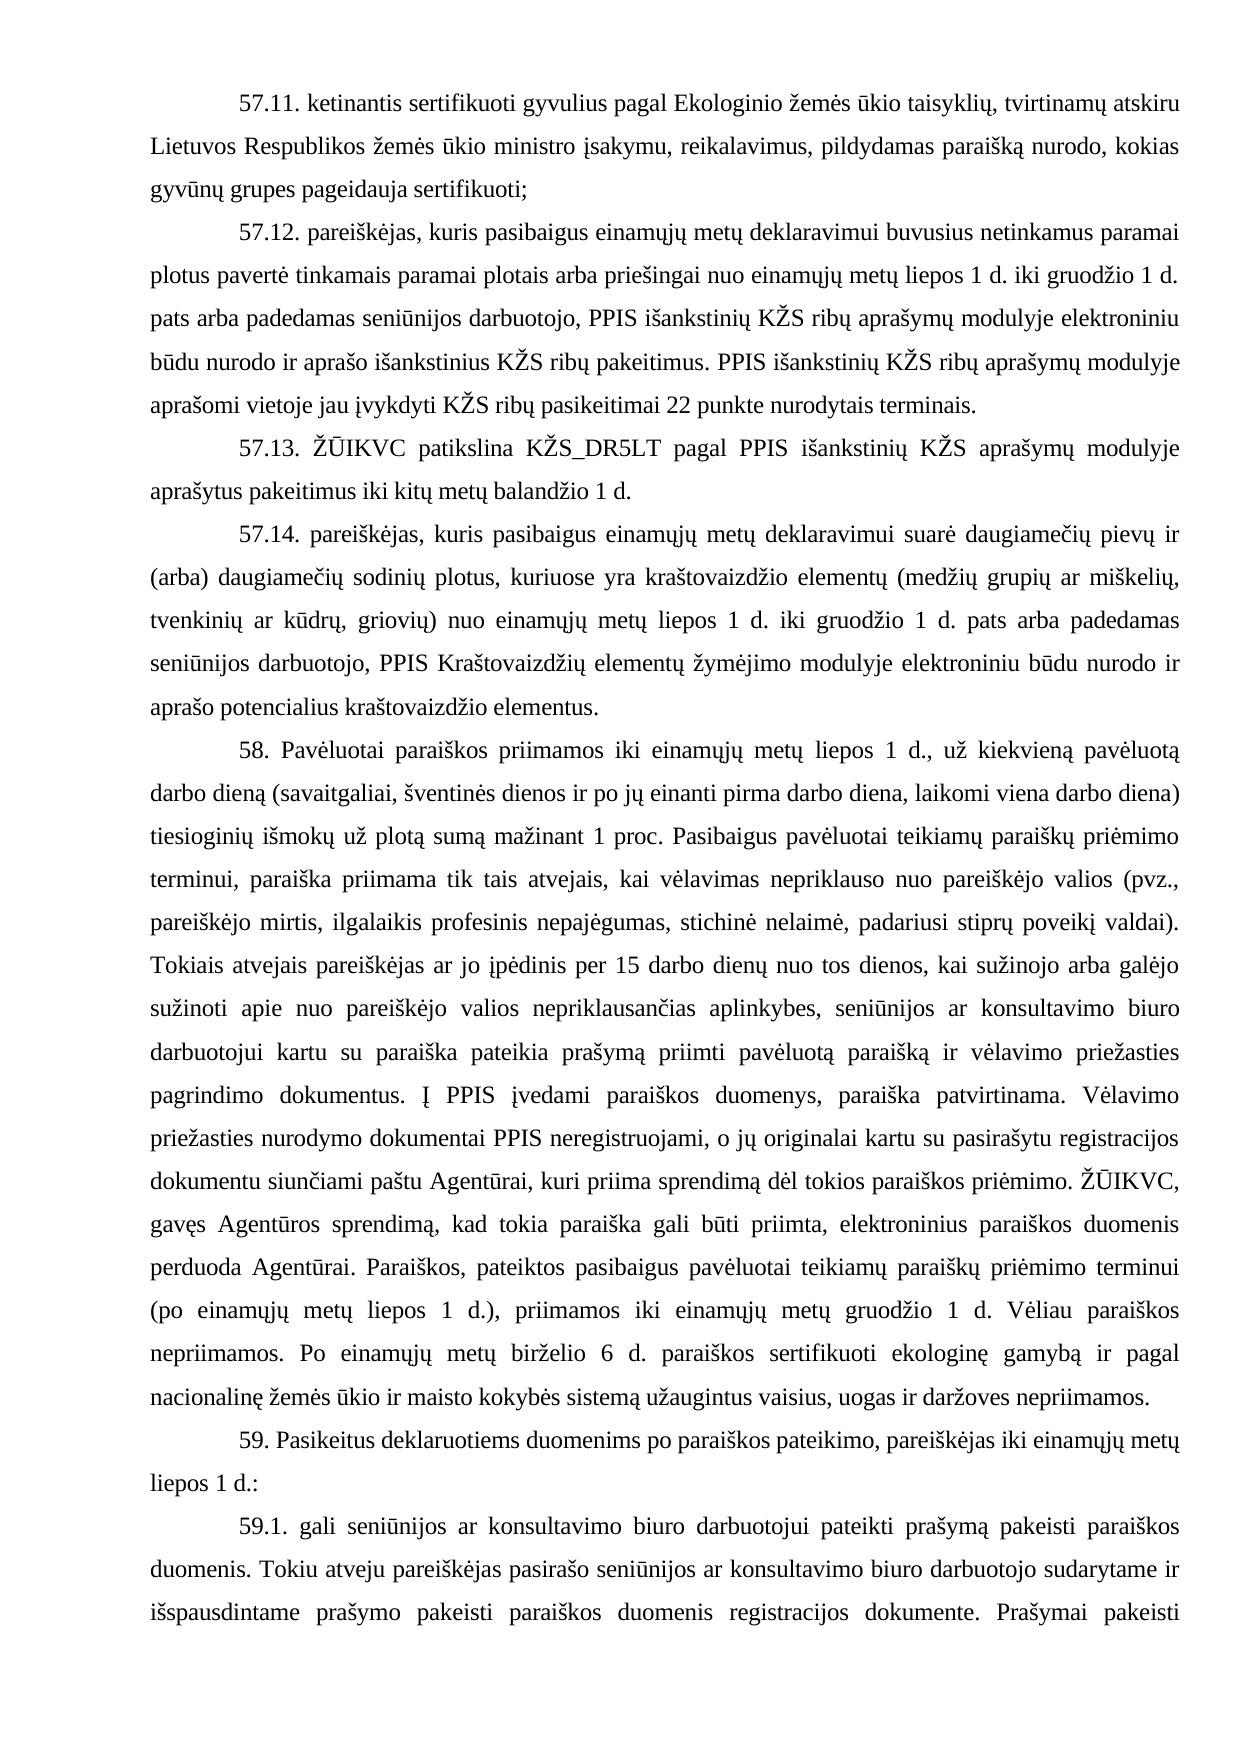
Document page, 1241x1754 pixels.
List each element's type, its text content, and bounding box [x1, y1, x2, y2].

text 57.13. ŽŪIKVC patikslina KŽS_DR5LT pagal PPIS išankstinių KŽS aprašymų modulyje aprašytus pakeitimus iki kitų metų balandžio 1 d. [150, 433, 1180, 505]
text 59.1. gali seniūnijos ar konsultavimo biuro darbuotojui pateikti prašymą pakeisti paraiškos duomenis. Tokiu atveju pareiškėjas pasirašo seniūnijos ar konsultavimo biuro darbuotojo sudarytame ir išspausdintame prašymo pakeisti paraiškos duomenis registracijos dokumente. Prašymai pakeisti [150, 1511, 1180, 1626]
text 59. Pasikeitus deklaruotiems duomenims po paraiškos pateikimo, pareiškėjas iki einamųjų metų liepos 1 d.: [150, 1425, 1180, 1497]
text 57.11. ketinantis sertifikuoti gyvulius pagal Ekologinio žemės ūkio taisyklių, tvirtinamų atskiru Lietuvos Respublikos žemės ūkio ministro įsakymu, reikalavimus, pildydamas paraišką nurodo, kokias gyvūnų grupes pageidauja sertifikuoti; [150, 88, 1180, 203]
text 58. Pavėluotai paraiškos priimamos iki einamųjų metų liepos 1 d., už kiekvieną pavėluotą darbo dieną (savaitgaliai, šventinės dienos ir po jų einanti pirma darbo diena, laikomi viena darbo diena) tiesioginių išmokų už plotą sumą mažinant 1 proc. Pasibaigus pavėluotai teikiamų paraiškų priėmimo terminui, paraiška priimama tik tais atvejais, kai vėlavimas nepriklauso nuo pareiškėjo valios (pvz., pareiškėjo mirtis, ilgalaikis profesinis nepajėgumas, stichinė nelaimė, padariusi stiprų poveikį valdai). Tokiais atvejais pareiškėjas ar jo įpėdinis per 15 darbo dienų nuo tos dienos, kai sužinojo arba galėjo sužinoti apie nuo pareiškėjo valios nepriklausančias aplinkybes, seniūnijos ar konsultavimo biuro darbuotojui kartu su paraiška pateikia prašymą priimti pavėluotą paraišką ir vėlavimo priežasties pagrindimo dokumentus. Į PPIS įvedami paraiškos duomenys, paraiška patvirtinama. Vėlavimo priežasties nurodymo dokumentai PPIS neregistruojami, o jų originalai kartu su pasirašytu registracijos dokumentu siunčiami paštu Agentūrai, kuri priima sprendimą dėl tokios paraiškos priėmimo. ŽŪIKVC, gavęs Agentūros sprendimą, kad tokia paraiška gali būti priimta, elektroninius paraiškos duomenis perduoda Agentūrai. Paraiškos, pateiktos pasibaigus pavėluotai teikiamų paraiškų priėmimo terminui (po einamųjų metų liepos 1 d.), priimamos iki einamųjų metų gruodžio 1 d. Vėliau paraiškos nepriimamos. Po einamųjų metų birželio 6 d. paraiškos sertifikuoti ekologinę gamybą ir pagal nacionalinę žemės ūkio ir maisto kokybės sistemą užaugintus vaisius, uogas ir daržoves nepriimamos. [150, 735, 1180, 1410]
text 57.12. pareiškėjas, kuris pasibaigus einamųjų metų deklaravimui buvusius netinkamus paramai plotus pavertė tinkamais paramai plotais arba priešingai nuo einamųjų metų liepos 1 d. iki gruodžio 1 d. pats arba padedamas seniūnijos darbuotojo, PPIS išankstinių KŽS ribų aprašymų modulyje elektroniniu būdu nurodo ir aprašo išankstinius KŽS ribų pakeitimus. PPIS išankstinių KŽS ribų aprašymų modulyje aprašomi vietoje jau įvykdyti KŽS ribų pasikeitimai 22 punkte nurodytais terminais. [150, 217, 1180, 418]
text 57.14. pareiškėjas, kuris pasibaigus einamųjų metų deklaravimui suarė daugiamečių pievų ir (arba) daugiamečių sodinių plotus, kuriuose yra kraštovaizdžio elementų (medžių grupių ar miškelių, tvenkinių ar kūdrų, griovių) nuo einamųjų metų liepos 1 d. iki gruodžio 1 d. pats arba padedamas seniūnijos darbuotojo, PPIS Kraštovaizdžių elementų žymėjimo modulyje elektroniniu būdu nurodo ir aprašo potencialius kraštovaizdžio elementus. [150, 519, 1180, 720]
